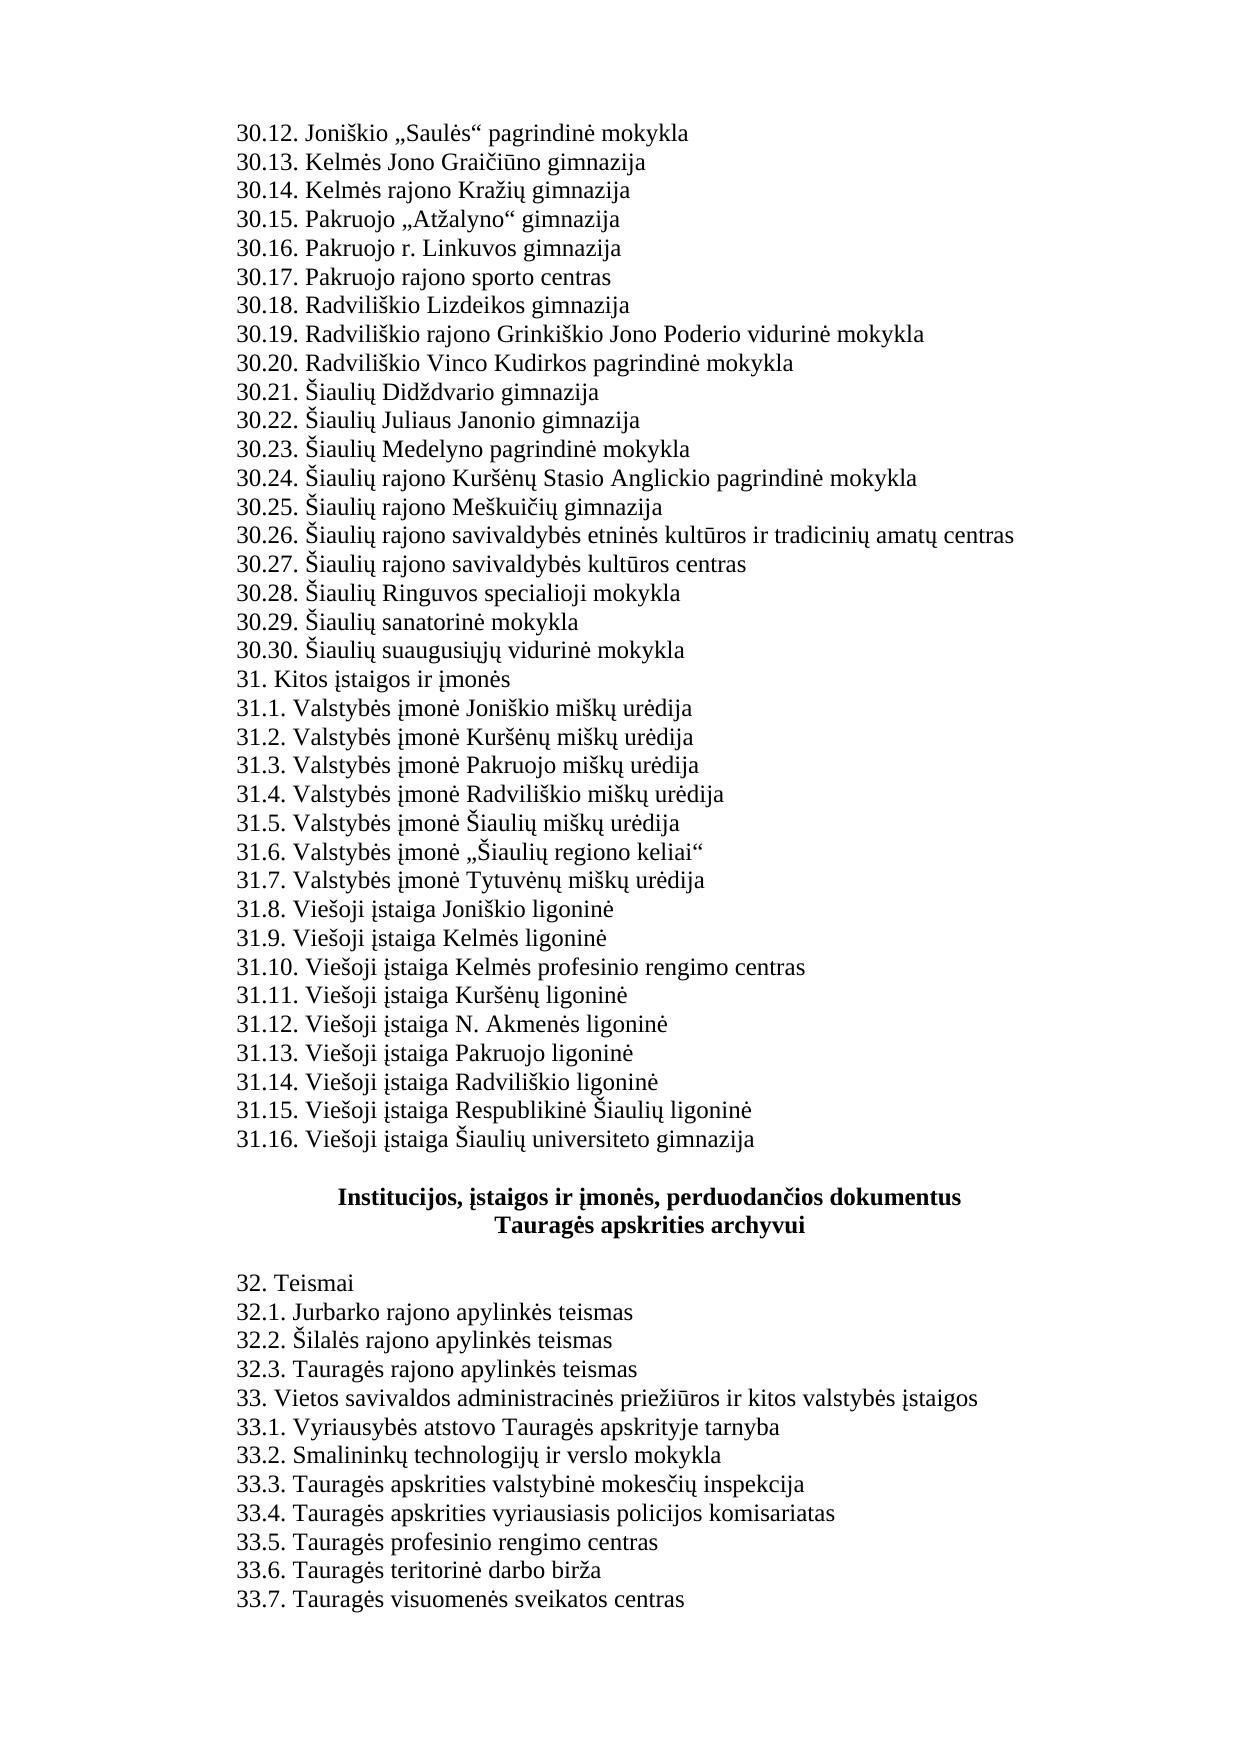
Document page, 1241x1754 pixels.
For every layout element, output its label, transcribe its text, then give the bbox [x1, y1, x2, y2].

text 31.6. Valstybės įmonė „Šiaulių regiono keliai“ [177, 837, 1122, 866]
text 30.22. Šiaulių Juliaus Janonio gimnazija [177, 406, 1122, 434]
text 30.27. Šiaulių rajono savivaldybės kultūros centras [177, 549, 1122, 578]
text 32.2. Šilalės rajono apylinkės teismas [177, 1326, 1122, 1354]
text 30.15. Pakruojo „Atžalyno“ gimnazija [177, 204, 1122, 233]
text 33.7. Tauragės visuomenės sveikatos centras [177, 1584, 1122, 1613]
text 31.9. Viešoji įstaiga Kelmės ligoninė [177, 923, 1122, 952]
text 31. Kitos įstaigos ir įmonės [177, 664, 1122, 693]
text 30.24. Šiaulių rajono Kuršėnų Stasio Anglickio pagrindinė mokykla [177, 463, 1122, 492]
text 31.10. Viešoji įstaiga Kelmės profesinio rengimo centras [177, 952, 1122, 981]
text 30.17. Pakruojo rajono sporto centras [177, 262, 1122, 291]
text 30.12. Joniškio „Saulės“ pagrindinė mokykla [177, 118, 1122, 147]
text 33.6. Tauragės teritorinė darbo birža [177, 1556, 1122, 1584]
text 30.21. Šiaulių Didždvario gimnazija [177, 377, 1122, 406]
text 31.3. Valstybės įmonė Pakruojo miškų urėdija [177, 751, 1122, 779]
text 31.14. Viešoji įstaiga Radviliškio ligoninė [177, 1067, 1122, 1096]
text 31.2. Valstybės įmonė Kuršėnų miškų urėdija [177, 722, 1122, 751]
text 32.3. Tauragės rajono apylinkės teismas [177, 1354, 1122, 1383]
text 33. Vietos savivaldos administracinės priežiūros ir kitos valstybės įstaigos [177, 1383, 1122, 1412]
text 33.2. Smalininkų technologijų ir verslo mokykla [177, 1441, 1122, 1469]
text 30.14. Kelmės rajono Kražių gimnazija [177, 176, 1122, 204]
text Institucijos, įstaigos ir įmonės, perduodančios dokumentus [177, 1182, 1122, 1211]
text 30.26. Šiaulių rajono savivaldybės etninės kultūros ir tradicinių amatų centras [177, 521, 1122, 549]
text 30.30. Šiaulių suaugusiųjų vidurinė mokykla [177, 636, 1122, 664]
text 30.25. Šiaulių rajono Meškuičių gimnazija [177, 492, 1122, 521]
text 30.28. Šiaulių Ringuvos specialioji mokykla [177, 578, 1122, 607]
text 31.11. Viešoji įstaiga Kuršėnų ligoninė [177, 981, 1122, 1009]
text 30.16. Pakruojo r. Linkuvos gimnazija [177, 233, 1122, 262]
text Tauragės apskrities archyvui [177, 1211, 1122, 1239]
text 30.20. Radviliškio Vinco Kudirkos pagrindinė mokykla [177, 348, 1122, 377]
text 33.4. Tauragės apskrities vyriausiasis policijos komisariatas [177, 1498, 1122, 1527]
text 33.5. Tauragės profesinio rengimo centras [177, 1527, 1122, 1556]
text 31.7. Valstybės įmonė Tytuvėnų miškų urėdija [177, 866, 1122, 894]
text 31.13. Viešoji įstaiga Pakruojo ligoninė [177, 1038, 1122, 1067]
text 30.29. Šiaulių sanatorinė mokykla [177, 607, 1122, 636]
text 31.8. Viešoji įstaiga Joniškio ligoninė [177, 894, 1122, 923]
text 33.3. Tauragės apskrities valstybinė mokesčių inspekcija [177, 1469, 1122, 1498]
text 32.1. Jurbarko rajono apylinkės teismas [177, 1297, 1122, 1326]
text 31.4. Valstybės įmonė Radviliškio miškų urėdija [177, 779, 1122, 808]
text 32. Teismai [177, 1268, 1122, 1297]
text 30.18. Radviliškio Lizdeikos gimnazija [177, 291, 1122, 319]
text 31.15. Viešoji įstaiga Respublikinė Šiaulių ligoninė [177, 1096, 1122, 1124]
text 31.1. Valstybės įmonė Joniškio miškų urėdija [177, 693, 1122, 722]
text 30.13. Kelmės Jono Graičiūno gimnazija [177, 147, 1122, 176]
text 30.23. Šiaulių Medelyno pagrindinė mokykla [177, 434, 1122, 463]
text 31.12. Viešoji įstaiga N. Akmenės ligoninė [177, 1009, 1122, 1038]
text 33.1. Vyriausybės atstovo Tauragės apskrityje tarnyba [177, 1412, 1122, 1441]
text 30.19. Radviliškio rajono Grinkiškio Jono Poderio vidurinė mokykla [177, 319, 1122, 348]
text 31.5. Valstybės įmonė Šiaulių miškų urėdija [177, 808, 1122, 837]
text 31.16. Viešoji įstaiga Šiaulių universiteto gimnazija [177, 1124, 1122, 1153]
